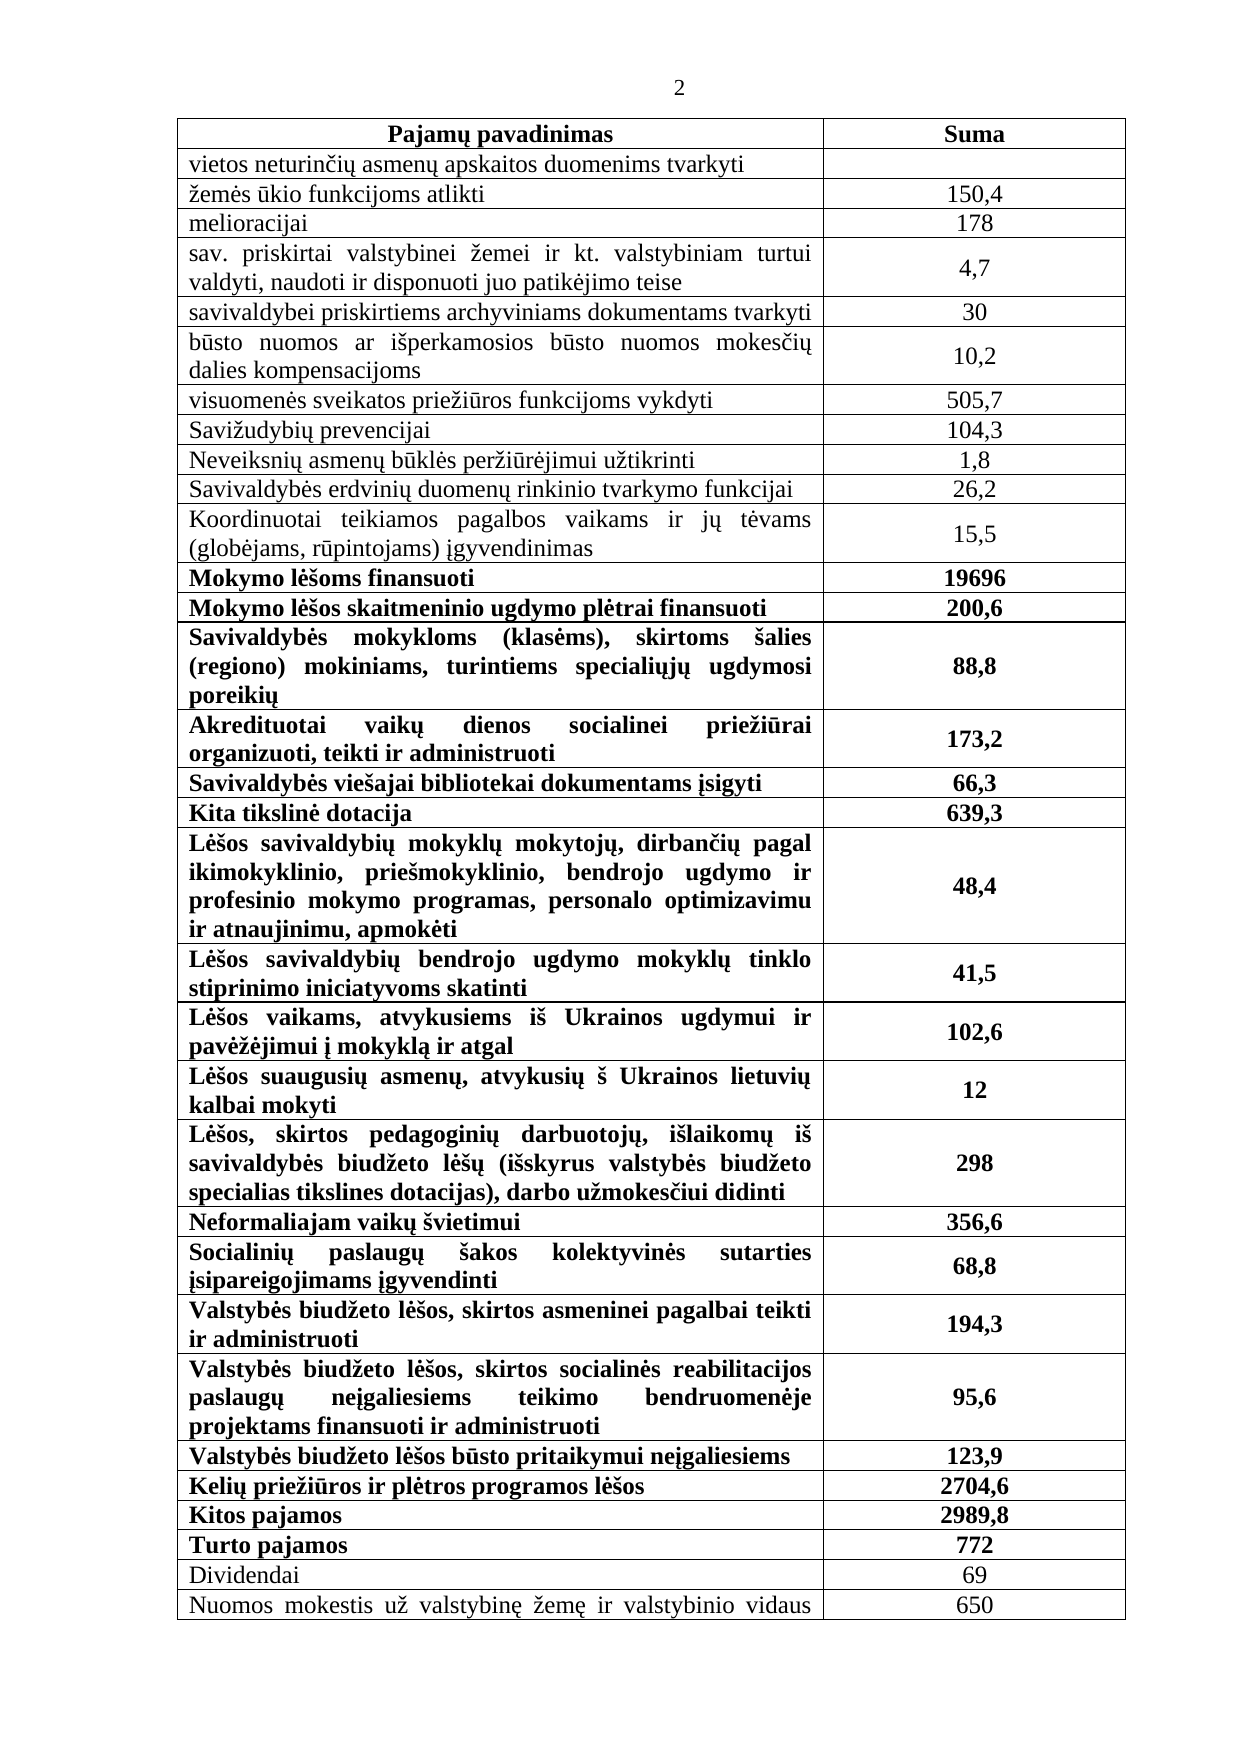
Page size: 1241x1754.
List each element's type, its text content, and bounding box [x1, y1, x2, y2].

table_cell Savižudybių prevencijai [178, 415, 823, 444]
table_cell 15,5 [824, 504, 1125, 562]
table_cell 150,4 [824, 179, 1125, 207]
table_cell Lėšos vaikams, atvykusiems iš Ukrainos ugdymui ir pavėžėjimui į mokyklą ir atgal [178, 1003, 823, 1060]
table_cell Valstybės biudžeto lėšos, skirtos asmeninei pagalbai teikti ir administruoti [178, 1295, 823, 1353]
table_cell Dividendai [178, 1560, 823, 1589]
table_cell 48,4 [824, 828, 1125, 943]
table_cell 639,3 [824, 798, 1125, 827]
table_cell 194,3 [824, 1295, 1125, 1353]
table_cell 102,6 [824, 1003, 1125, 1060]
table_cell 2989,8 [824, 1501, 1125, 1529]
table_cell melioracijai [178, 209, 823, 237]
table_cell Lėšos, skirtos pedagoginių darbuotojų, išlaikomų iš savivaldybės biudžeto lėšų (išskyrus valstybės biudžeto specialias tikslines dotacijas), darbo užmokesčiui didinti [178, 1120, 823, 1206]
table_cell savivaldybei priskirtiems archyviniams dokumentams tvarkyti [178, 297, 823, 326]
table_cell Lėšos suaugusių asmenų, atvykusių š Ukrainos lietuvių kalbai mokyti [178, 1061, 823, 1118]
table_cell Lėšos savivaldybių mokyklų mokytojų, dirbančių pagal ikimokyklinio, priešmokyklinio, bendrojo ugdymo ir profesinio mokymo programas, personalo optimizavimu ir atnaujinimu, apmokėti [178, 828, 823, 943]
table_cell Savivaldybės erdvinių duomenų rinkinio tvarkymo funkcijai [178, 475, 823, 503]
table_cell 66,3 [824, 768, 1125, 797]
table_cell Neveiksnių asmenų būklės peržiūrėjimui užtikrinti [178, 445, 823, 473]
table_cell 772 [824, 1530, 1125, 1559]
table_cell Mokymo lėšos skaitmeninio ugdymo plėtrai finansuoti [178, 593, 823, 621]
table_cell visuomenės sveikatos priežiūros funkcijoms vykdyti [178, 385, 823, 414]
table_cell 505,7 [824, 385, 1125, 414]
table_header Pajamų pavadinimas [178, 119, 823, 148]
table_cell 10,2 [824, 327, 1125, 384]
table_cell 200,6 [824, 593, 1125, 621]
table_cell 104,3 [824, 415, 1125, 444]
table_cell Koordinuotai teikiamos pagalbos vaikams ir jų tėvams (globėjams, rūpintojams) įgyvendinimas [178, 504, 823, 562]
table_cell 68,8 [824, 1237, 1125, 1294]
table_cell 178 [824, 209, 1125, 237]
table_cell 26,2 [824, 475, 1125, 503]
table_cell 12 [824, 1061, 1125, 1118]
table_cell Valstybės biudžeto lėšos, skirtos socialinės reabilitacijos paslaugų neįgaliesiems teikimo bendruomenėje projektams finansuoti ir administruoti [178, 1354, 823, 1440]
table_cell 88,8 [824, 623, 1125, 709]
table_cell vietos neturinčių asmenų apskaitos duomenims tvarkyti [178, 149, 823, 178]
table_cell būsto nuomos ar išperkamosios būsto nuomos mokesčių dalies kompensacijoms [178, 327, 823, 384]
table_cell 298 [824, 1120, 1125, 1206]
table_cell Kitos pajamos [178, 1501, 823, 1529]
table_cell 356,6 [824, 1207, 1125, 1236]
table_cell 4,7 [824, 238, 1125, 296]
table_cell Nuomos mokestis už valstybinę žemę ir valstybinio vidaus [178, 1590, 823, 1619]
table_cell [824, 149, 1125, 178]
table_cell Akredituotai vaikų dienos socialinei priežiūrai organizuoti, teikti ir administruoti [178, 710, 823, 767]
table_cell 1,8 [824, 445, 1125, 473]
table_cell 173,2 [824, 710, 1125, 767]
table_cell 19696 [824, 563, 1125, 592]
table_cell Valstybės biudžeto lėšos būsto pritaikymui neįgaliesiems [178, 1441, 823, 1470]
table_cell Savivaldybės mokykloms (klasėms), skirtoms šalies (regiono) mokiniams, turintiems specialiųjų ugdymosi poreikių [178, 623, 823, 709]
table_cell Turto pajamos [178, 1530, 823, 1559]
table_cell žemės ūkio funkcijoms atlikti [178, 179, 823, 207]
table_cell 95,6 [824, 1354, 1125, 1440]
table_cell Savivaldybės viešajai bibliotekai dokumentams įsigyti [178, 768, 823, 797]
table_cell Socialinių paslaugų šakos kolektyvinės sutarties įsipareigojimams įgyvendinti [178, 1237, 823, 1294]
table_cell 123,9 [824, 1441, 1125, 1470]
table_cell Lėšos savivaldybių bendrojo ugdymo mokyklų tinklo stiprinimo iniciatyvoms skatinti [178, 944, 823, 1001]
table_cell Kelių priežiūros ir plėtros programos lėšos [178, 1471, 823, 1499]
table_cell Kita tikslinė dotacija [178, 798, 823, 827]
table_cell 69 [824, 1560, 1125, 1589]
table_cell Neformaliajam vaikų švietimui [178, 1207, 823, 1236]
table_cell 2704,6 [824, 1471, 1125, 1499]
table_cell 650 [824, 1590, 1125, 1619]
table_cell sav. priskirtai valstybinei žemei ir kt. valstybiniam turtui valdyti, naudoti ir disponuoti juo patikėjimo teise [178, 238, 823, 296]
table_cell Mokymo lėšoms finansuoti [178, 563, 823, 592]
table_header Suma [824, 119, 1125, 148]
table_cell 30 [824, 297, 1125, 326]
table_cell 41,5 [824, 944, 1125, 1001]
